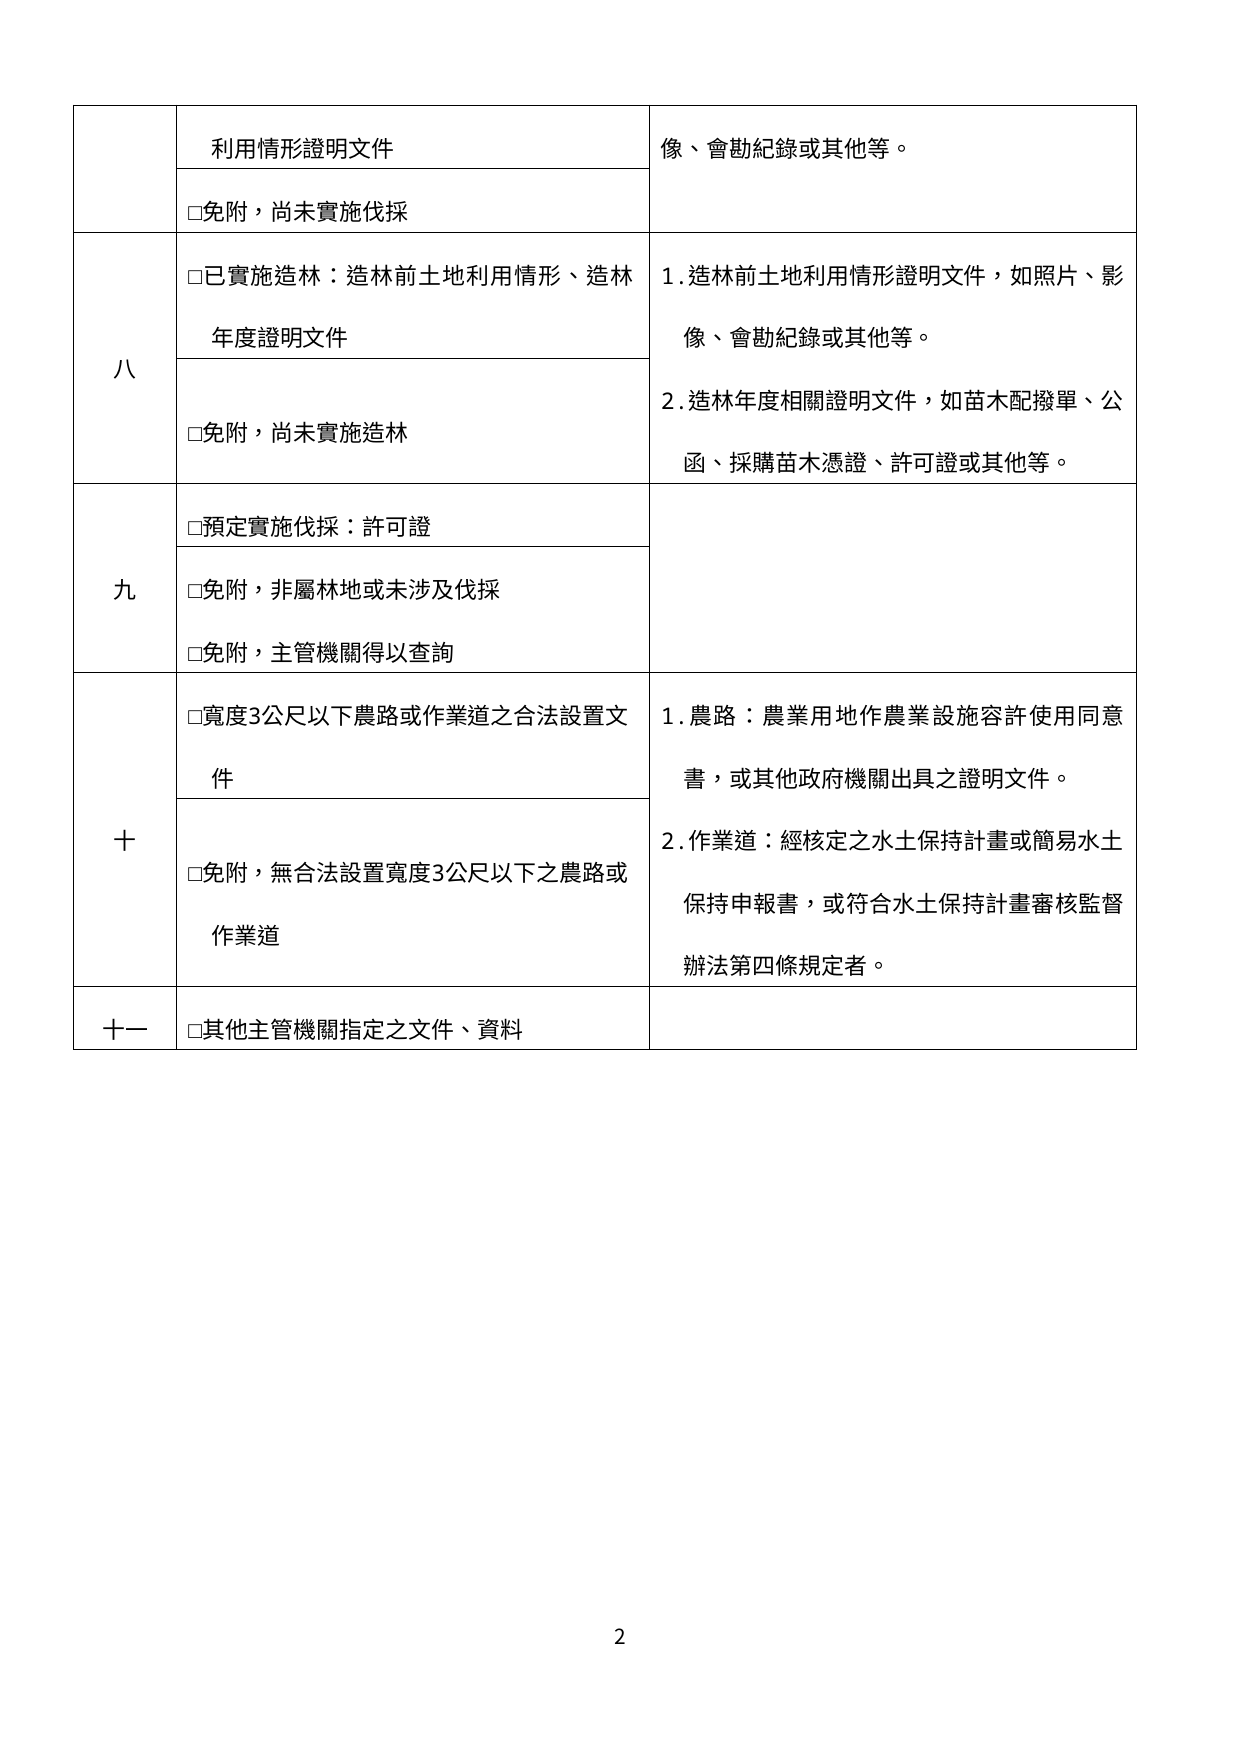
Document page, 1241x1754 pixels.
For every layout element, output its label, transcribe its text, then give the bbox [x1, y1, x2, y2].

table_cell □預定實施伐採：許可證 [177, 484, 649, 546]
table_cell 十 [74, 673, 176, 986]
table_cell [650, 987, 1136, 1049]
table_cell □免附，無合法設置寬度3公尺以下之農路或作業道 [177, 799, 649, 986]
table_cell □免附，尚未實施伐採 [177, 169, 649, 232]
table_cell [74, 106, 176, 232]
table_cell □已實施造林：造林前土地利用情形、造林年度證明文件 [177, 233, 649, 358]
table_cell □免附，非屬林地或未涉及伐採 □免附，主管機關得以查詢 [177, 547, 649, 672]
table_cell 八 [74, 233, 176, 483]
table_cell 像、會勘紀錄或其他等。 [650, 106, 1136, 232]
table_cell 九 [74, 484, 176, 672]
table_cell □寬度3公尺以下農路或作業道之合法設置文件 [177, 673, 649, 798]
table_cell □其他主管機關指定之文件、資料 [177, 987, 649, 1049]
table_cell □免附，尚未實施造林 [177, 359, 649, 483]
table_cell 利用情形證明文件 [177, 106, 649, 168]
table_cell [650, 484, 1136, 672]
table_cell 1.農路：農業用地作農業設施容許使用同意書，或其他政府機關出具之證明文件。 2.作業道：經核定之水土保持計畫或簡易水土保持申報書，或符合水土保持計畫審核監督辦法第四條規定者。 [650, 673, 1136, 986]
table_cell 十一 [74, 987, 176, 1049]
table_cell 1.造林前土地利用情形證明文件，如照片、影像、會勘紀錄或其他等。 2.造林年度相關證明文件，如苗木配撥單、公函、採購苗木憑證、許可證或其他等。 [650, 233, 1136, 483]
